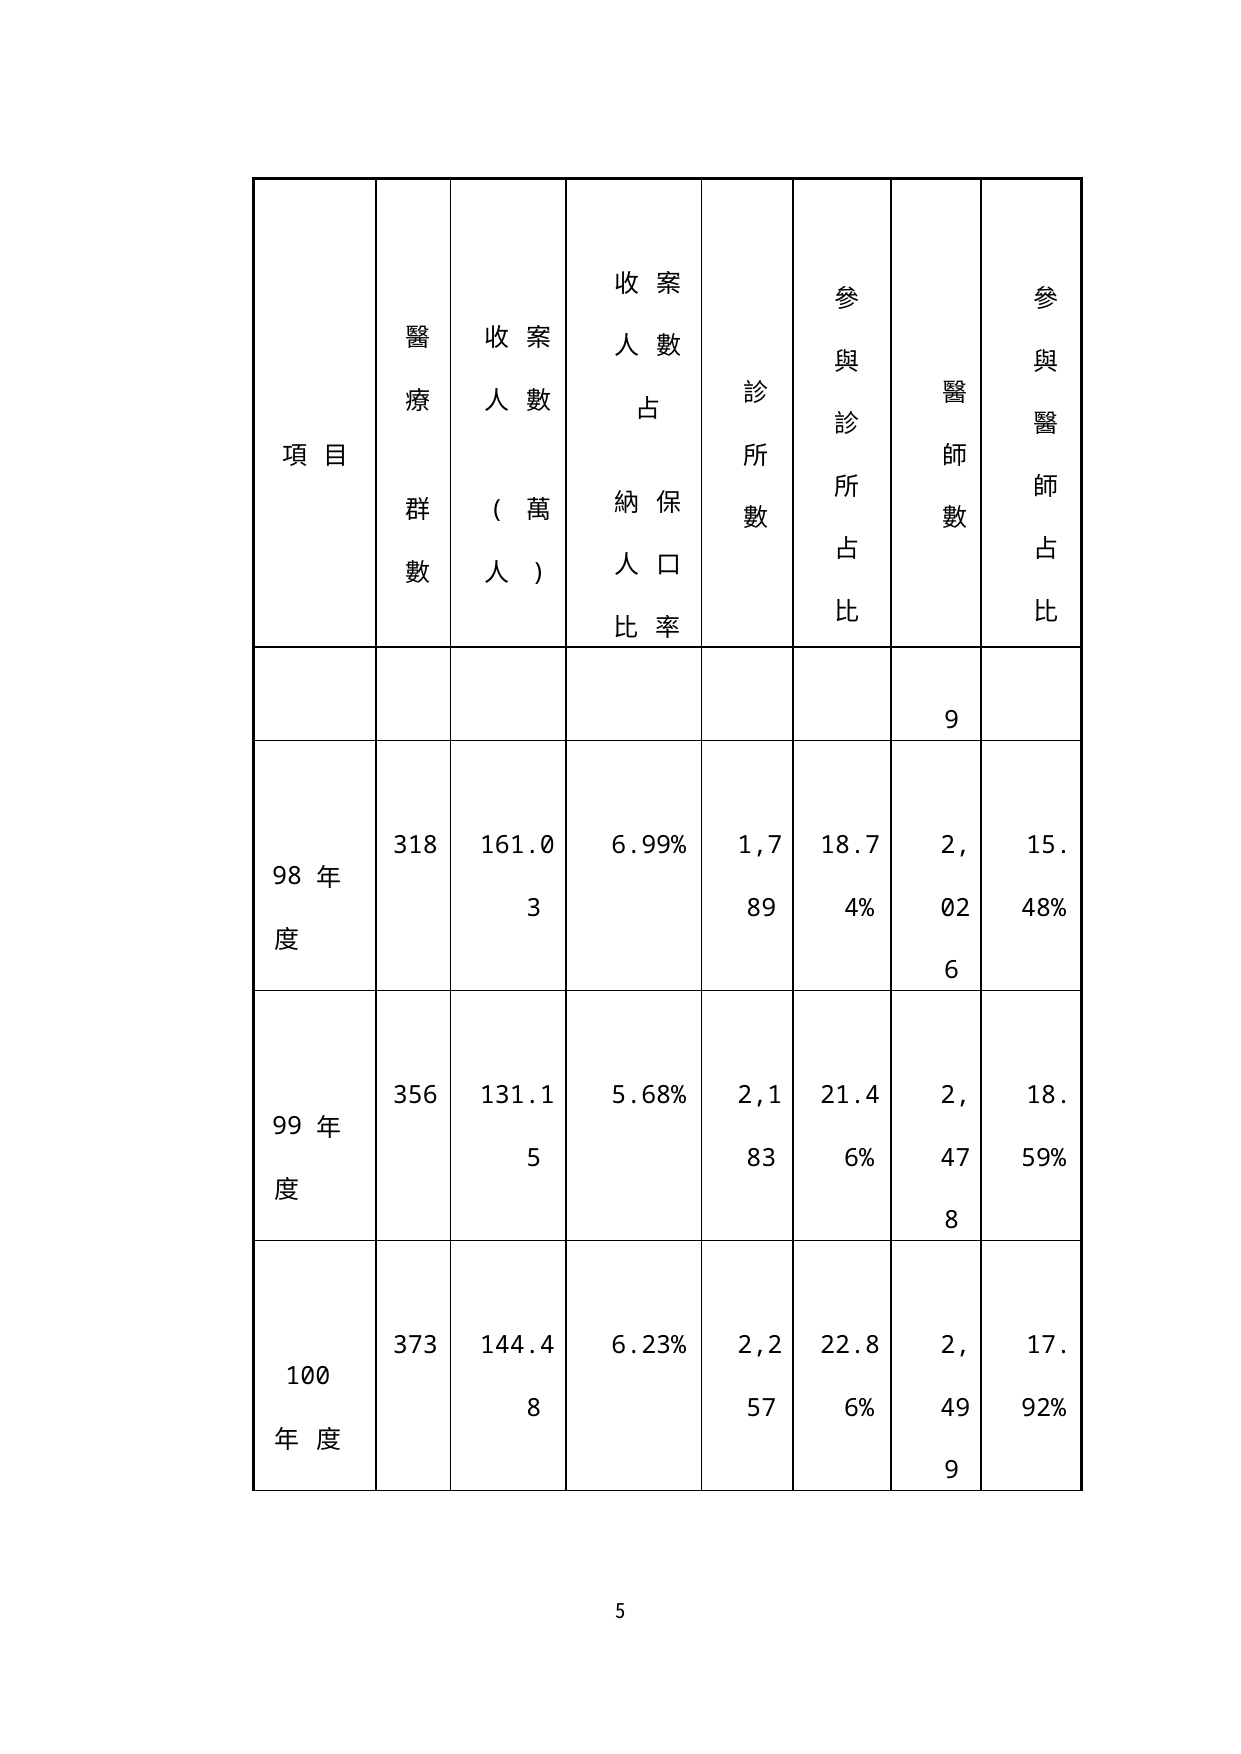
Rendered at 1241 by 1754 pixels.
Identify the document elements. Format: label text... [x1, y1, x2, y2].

table_header 項目 [255, 180, 375, 646]
table_cell 131.15 [451, 991, 565, 1240]
table_cell [377, 648, 450, 740]
table_cell 2,499 [892, 1241, 980, 1490]
table_cell 318 [377, 741, 450, 990]
table_cell [794, 648, 890, 740]
table_cell 100年度 [255, 1241, 375, 1490]
table_cell 161.03 [451, 741, 565, 990]
table_cell [702, 648, 792, 740]
table_cell 18.59% [982, 991, 1080, 1240]
table_header 參與醫師占比 [982, 180, 1080, 646]
table_cell 17.92% [982, 1241, 1080, 1490]
table_cell [451, 648, 565, 740]
table_cell 144.48 [451, 1241, 565, 1490]
table_header 診所數 [702, 180, 792, 646]
table_header 參與診所占比 [794, 180, 890, 646]
table_cell 2,026 [892, 741, 980, 990]
table_header 醫療 群數 [377, 180, 450, 646]
table_cell 2,183 [702, 991, 792, 1240]
table_cell 5.68% [567, 991, 701, 1240]
table_cell 98年度 [255, 741, 375, 990]
table_cell 6.99% [567, 741, 701, 990]
table_cell 22.86% [794, 1241, 890, 1490]
table_header 收案人數 (萬人) [451, 180, 565, 646]
table_cell 99年度 [255, 991, 375, 1240]
table_cell 15.48% [982, 741, 1080, 990]
table_cell 18.74% [794, 741, 890, 990]
table_cell 6.23% [567, 1241, 701, 1490]
table_cell [567, 648, 701, 740]
table_cell [255, 648, 375, 740]
table_cell [982, 648, 1080, 740]
table_header 醫師數 [892, 180, 980, 646]
table_cell 9 [892, 648, 980, 740]
table_cell 2,478 [892, 991, 980, 1240]
table_header 收案人數占 納保人口比率 [567, 180, 701, 646]
table_cell 1,789 [702, 741, 792, 990]
table_cell 21.46% [794, 991, 890, 1240]
table_cell 373 [377, 1241, 450, 1490]
table_cell 356 [377, 991, 450, 1240]
table_cell 2,257 [702, 1241, 792, 1490]
